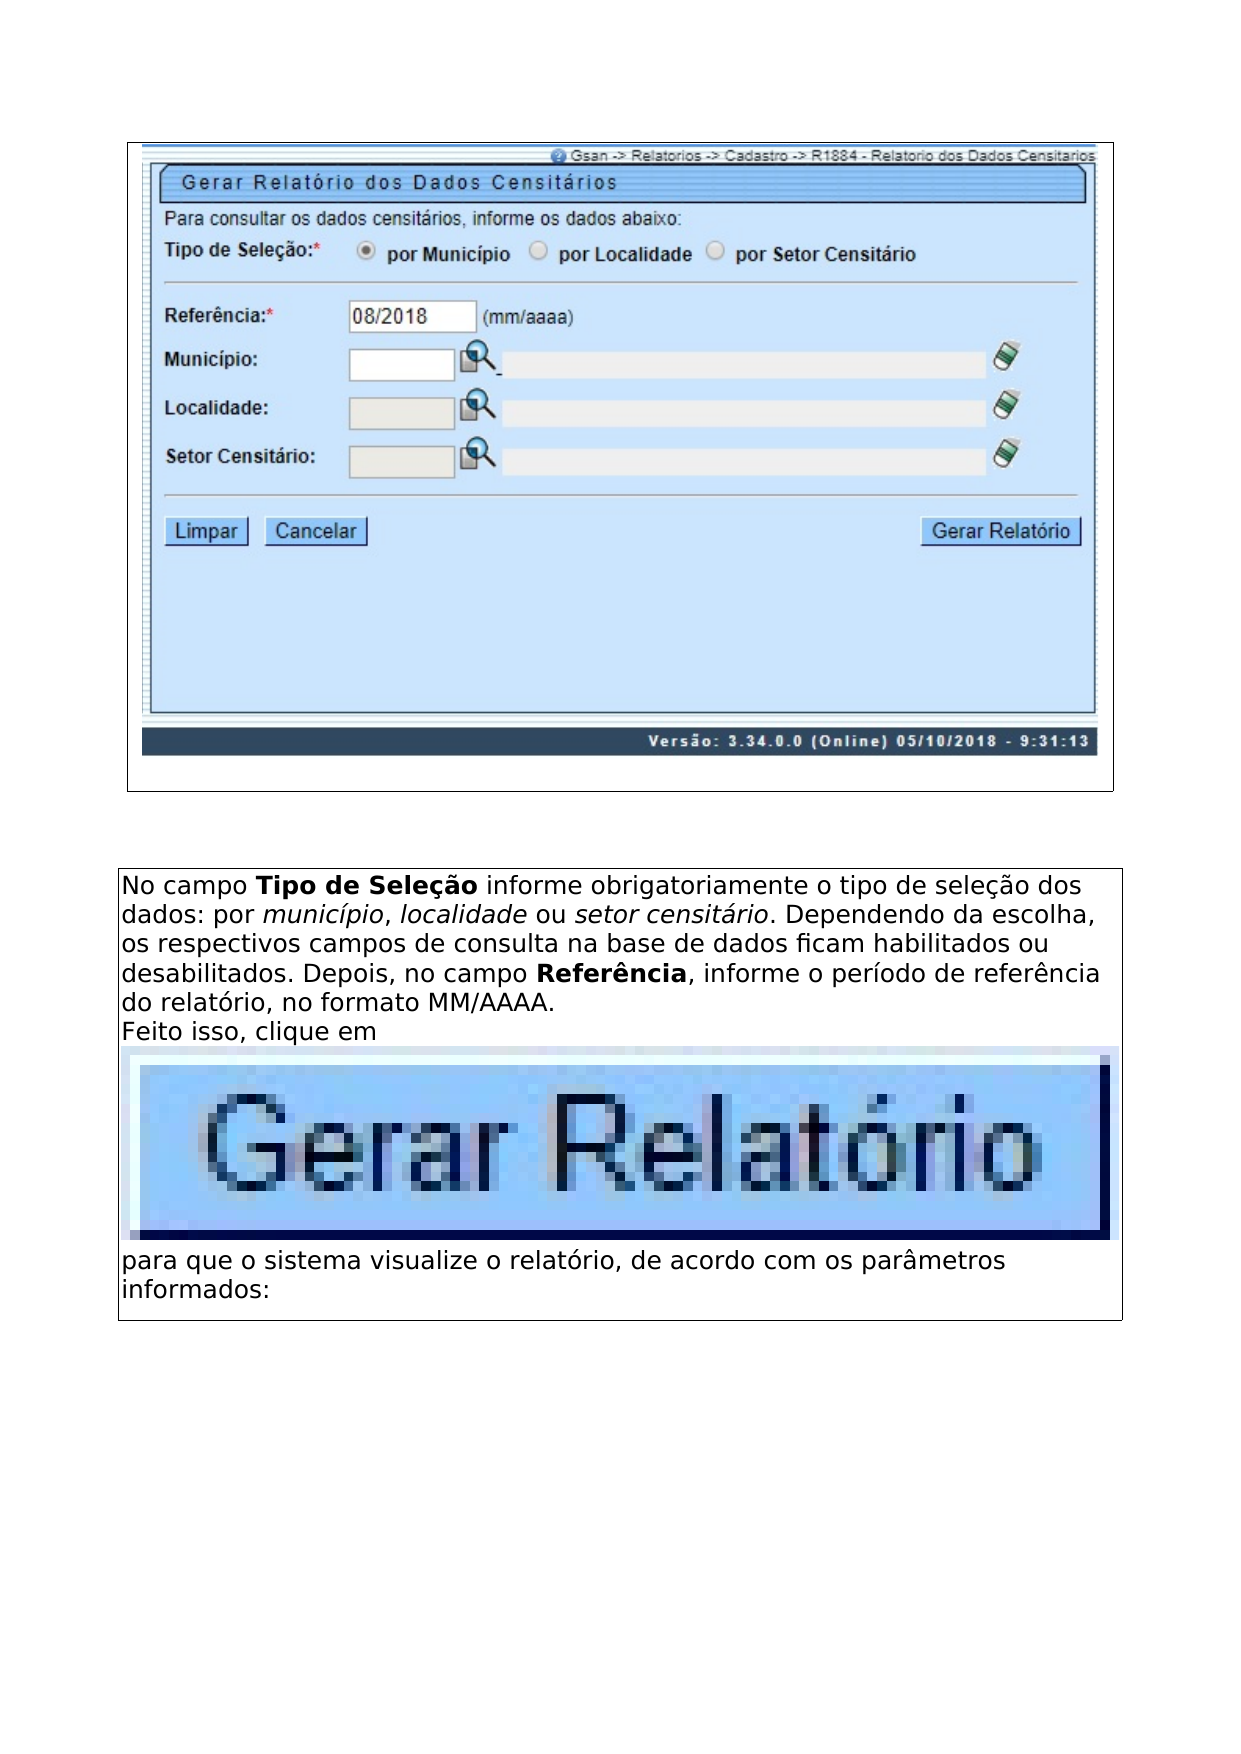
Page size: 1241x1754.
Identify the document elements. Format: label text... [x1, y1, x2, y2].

table_header [128, 143, 1113, 791]
table_header No campo Tipo de Seleção informe obrigatoriamente o tipo de seleção dos dados: por município, localidade ou setor censitário. Dependendo da escolha, os respectivos campos de consulta na base de dados ficam habilitados ou desabilitados. Depois, no campo Referência, informe o período de referência do relatório, no formato MM/AAAA. Feito isso, clique em para que o sistema visualize o relatório, de acordo com os parâmetros informados: [119, 869, 1122, 1320]
picture [142, 144, 1099, 759]
picture [121, 1046, 1120, 1240]
